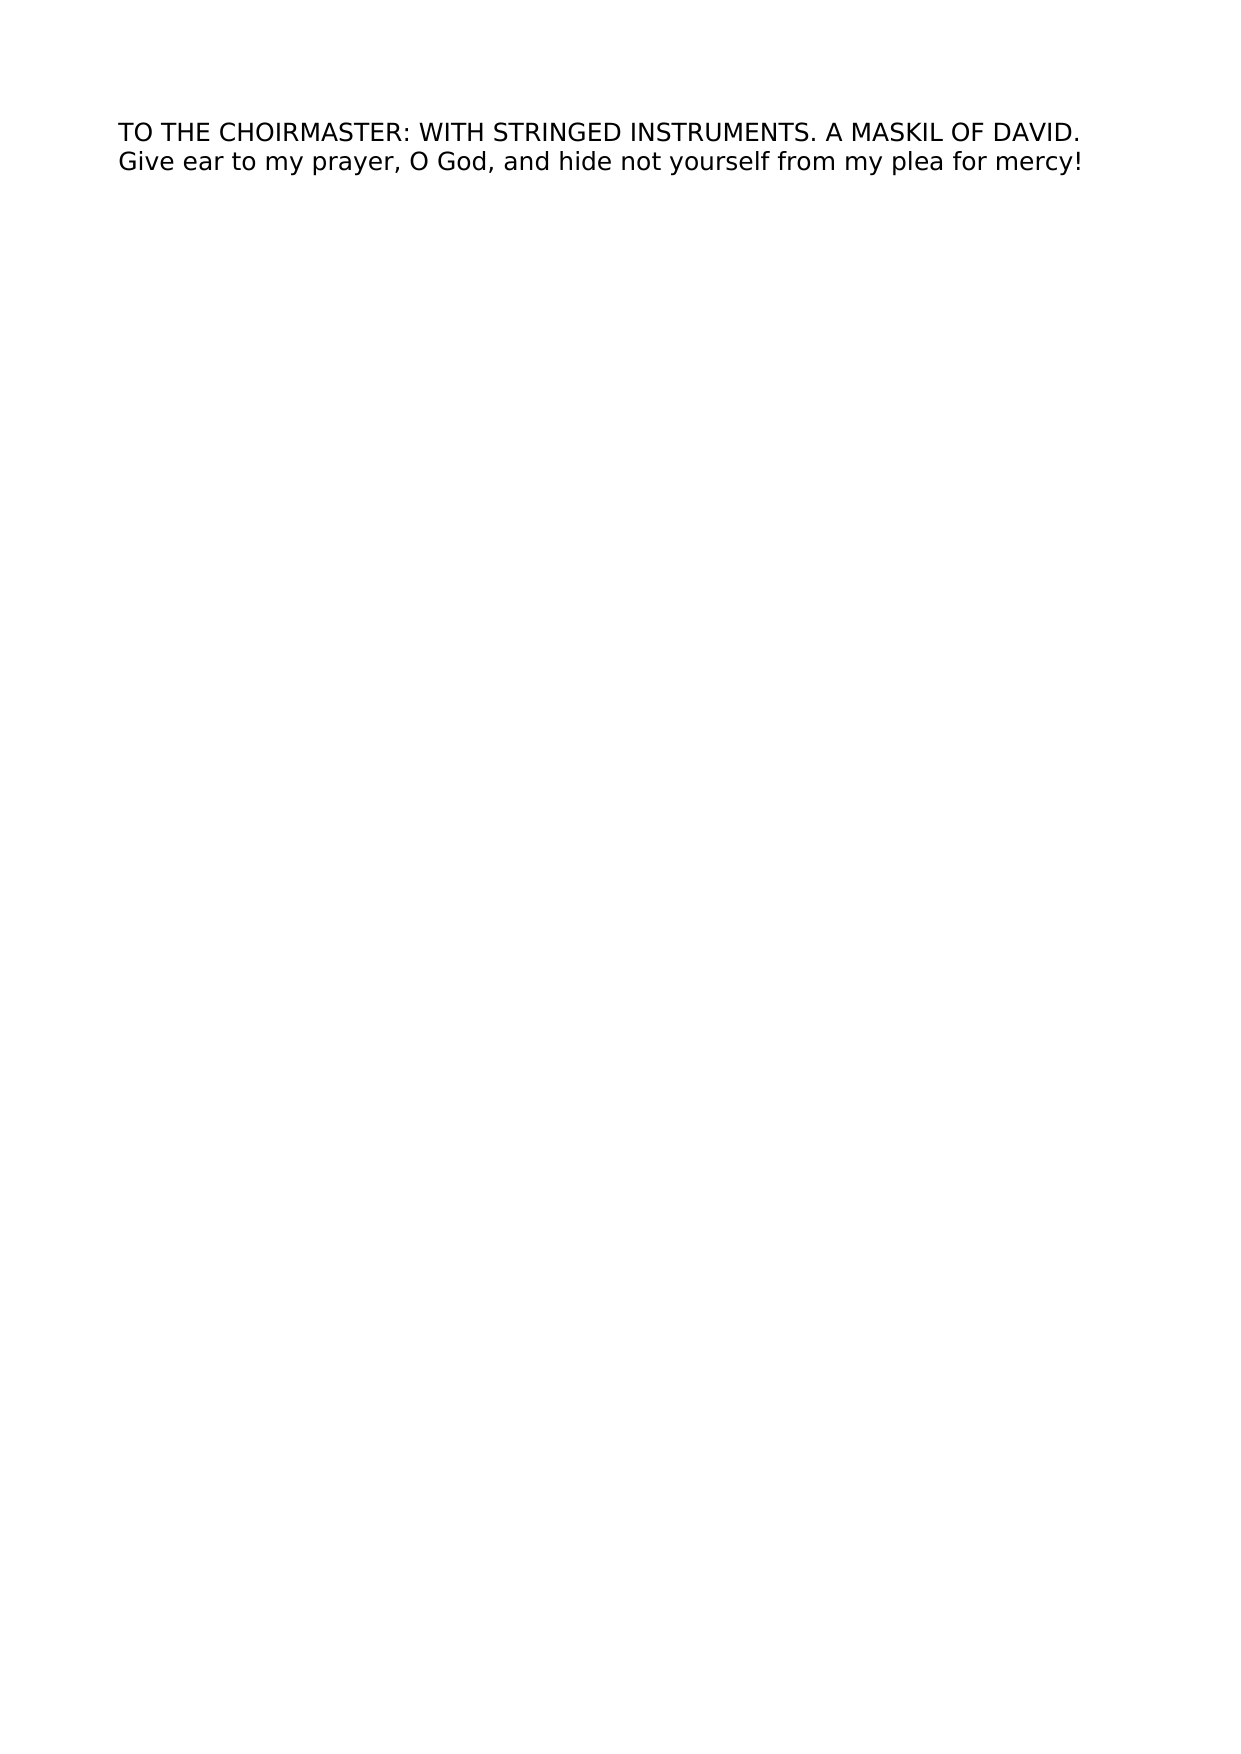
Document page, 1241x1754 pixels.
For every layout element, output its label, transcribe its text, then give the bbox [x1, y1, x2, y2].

text TO THE CHOIRMASTER: WITH STRINGED INSTRUMENTS. A MASKIL OF DAVID. Give ear to my prayer, O God, and hide not yourself from my plea for mercy! [118, 118, 1122, 176]
